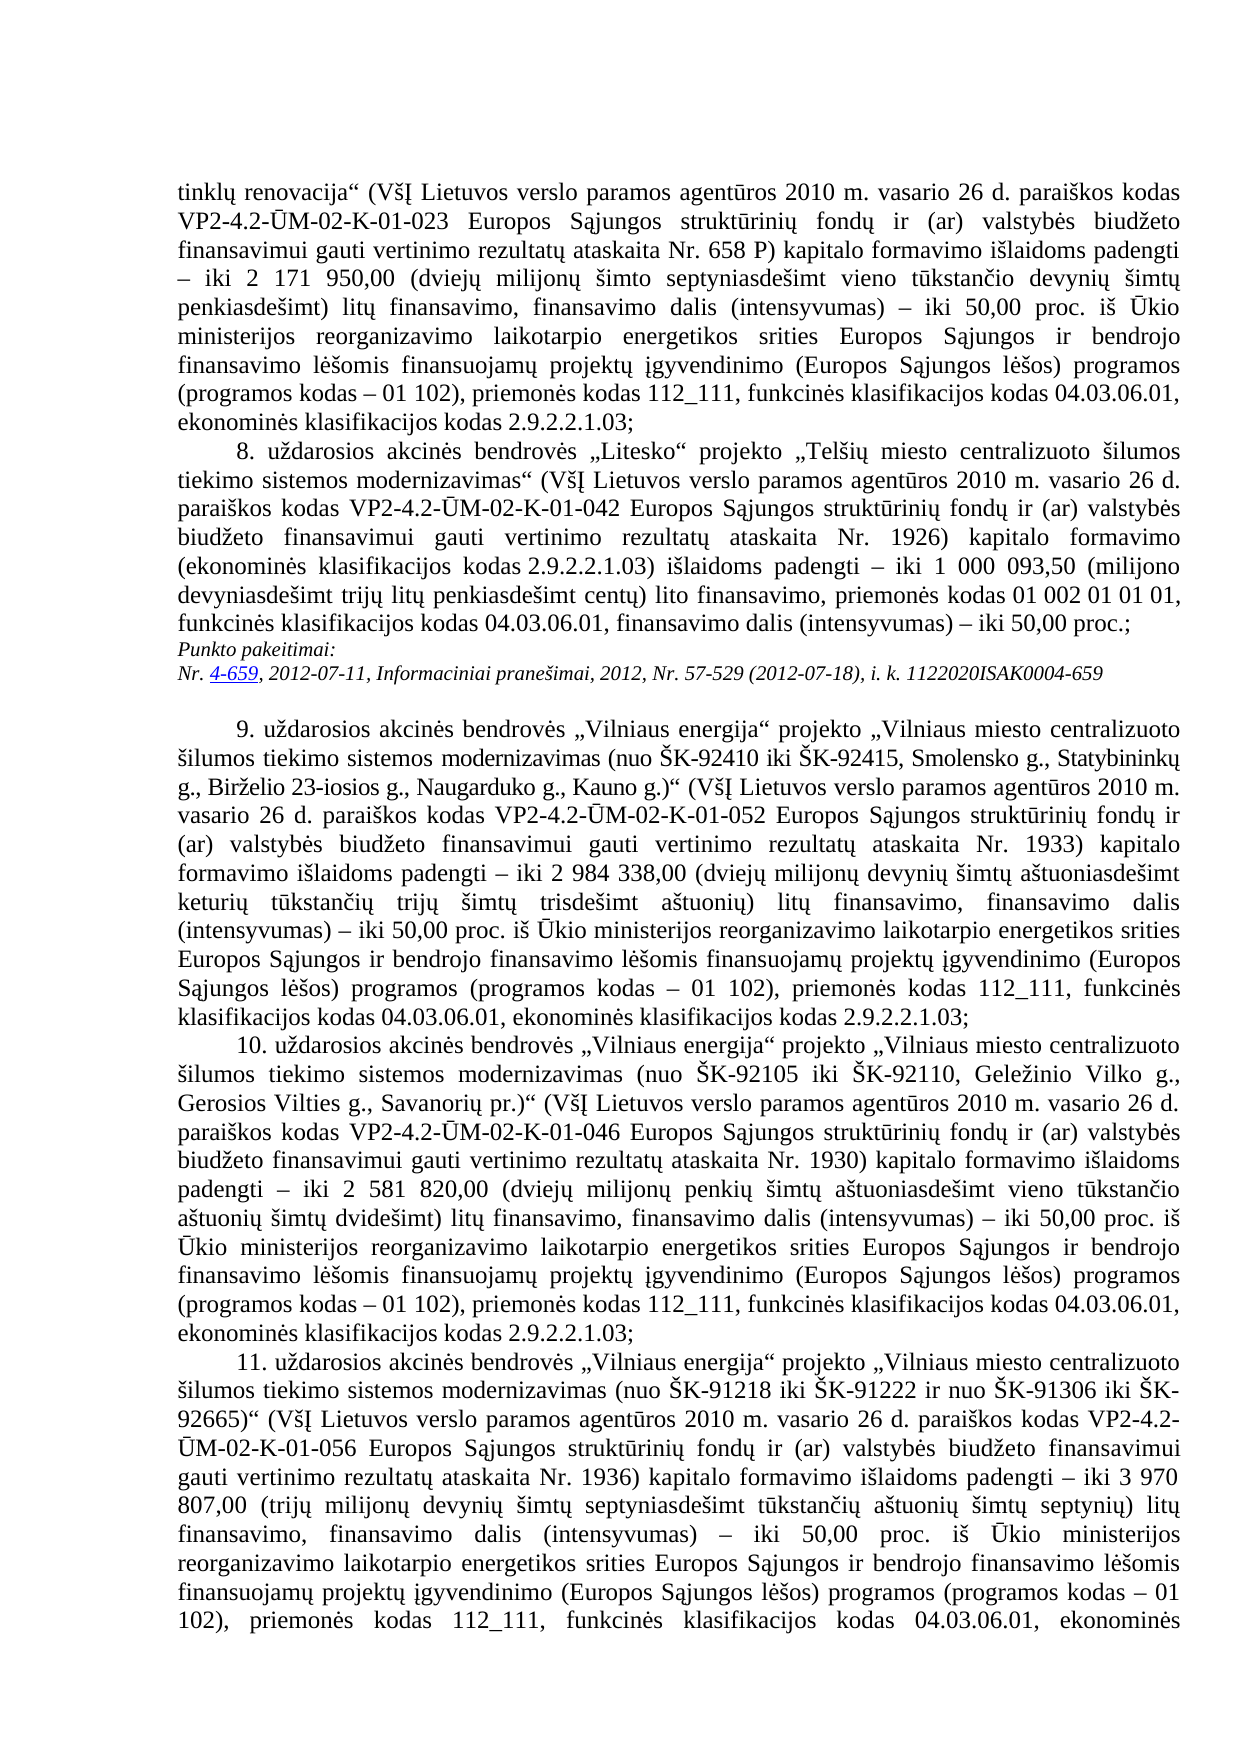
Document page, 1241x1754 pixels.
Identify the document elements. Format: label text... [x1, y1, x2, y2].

text Nr. 4-659, 2012-07-11, Informaciniai pranešimai, 2012, Nr. 57-529 (2012-07-18), i. k. 1122020ISAK0004-659 [177, 661, 1181, 685]
text 9. uždarosios akcinės bendrovės „Vilniaus energija“ projekto „Vilniaus miesto centralizuoto šilumos tiekimo sistemos modernizavimas (nuo ŠK-92410 iki ŠK-92415, Smolensko g., Statybininkų g., Birželio 23-iosios g., Naugarduko g., Kauno g.)“ (VšĮ Lietuvos verslo paramos agentūros 2010 m. vasario 26 d. paraiškos kodas VP2-4.2-ŪM-02-K-01-052 Europos Sąjungos struktūrinių fondų ir (ar) valstybės biudžeto finansavimui gauti vertinimo rezultatų ataskaita Nr. 1933) kapitalo formavimo išlaidoms padengti – iki 2 984 338,00 (dviejų milijonų devynių šimtų aštuoniasdešimt keturių tūkstančių trijų šimtų trisdešimt aštuonių) litų finansavimo, finansavimo dalis (intensyvumas) – iki 50,00 proc. iš Ūkio ministerijos reorganizavimo laikotarpio energetikos srities Europos Sąjungos ir bendrojo finansavimo lėšomis finansuojamų projektų įgyvendinimo (Europos Sąjungos lėšos) programos (programos kodas – 01 102), priemonės kodas 112_111, funkcinės klasifikacijos kodas 04.03.06.01, ekonominės klasifikacijos kodas 2.9.2.2.1.03; [177, 714, 1181, 1030]
text 10. uždarosios akcinės bendrovės „Vilniaus energija“ projekto „Vilniaus miesto centralizuoto šilumos tiekimo sistemos modernizavimas (nuo ŠK-92105 iki ŠK-92110, Geležinio Vilko g., Gerosios Vilties g., Savanorių pr.)“ (VšĮ Lietuvos verslo paramos agentūros 2010 m. vasario 26 d. paraiškos kodas VP2-4.2-ŪM-02-K-01-046 Europos Sąjungos struktūrinių fondų ir (ar) valstybės biudžeto finansavimui gauti vertinimo rezultatų ataskaita Nr. 1930) kapitalo formavimo išlaidoms padengti – iki 2 581 820,00 (dviejų milijonų penkių šimtų aštuoniasdešimt vieno tūkstančio aštuonių šimtų dvidešimt) litų finansavimo, finansavimo dalis (intensyvumas) – iki 50,00 proc. iš Ūkio ministerijos reorganizavimo laikotarpio energetikos srities Europos Sąjungos ir bendrojo finansavimo lėšomis finansuojamų projektų įgyvendinimo (Europos Sąjungos lėšos) programos (programos kodas – 01 102), priemonės kodas 112_111, funkcinės klasifikacijos kodas 04.03.06.01, ekonominės klasifikacijos kodas 2.9.2.2.1.03; [177, 1030, 1181, 1347]
text 11. uždarosios akcinės bendrovės „Vilniaus energija“ projekto „Vilniaus miesto centralizuoto šilumos tiekimo sistemos modernizavimas (nuo ŠK-91218 iki ŠK-91222 ir nuo ŠK-91306 iki ŠK-92665)“ (VšĮ Lietuvos verslo paramos agentūros 2010 m. vasario 26 d. paraiškos kodas VP2-4.2-ŪM-02-K-01-056 Europos Sąjungos struktūrinių fondų ir (ar) valstybės biudžeto finansavimui gauti vertinimo rezultatų ataskaita Nr. 1936) kapitalo formavimo išlaidoms padengti – iki 3 970 807,00 (trijų milijonų devynių šimtų septyniasdešimt tūkstančių aštuonių šimtų septynių) litų finansavimo, finansavimo dalis (intensyvumas) – iki 50,00 proc. iš Ūkio ministerijos reorganizavimo laikotarpio energetikos srities Europos Sąjungos ir bendrojo finansavimo lėšomis finansuojamų projektų įgyvendinimo (Europos Sąjungos lėšos) programos (programos kodas – 01 102), priemonės kodas 112_111, funkcinės klasifikacijos kodas 04.03.06.01, ekonominės [177, 1347, 1181, 1634]
text Punkto pakeitimai: [177, 637, 1181, 661]
text tinklų renovacija“ (VšĮ Lietuvos verslo paramos agentūros 2010 m. vasario 26 d. paraiškos kodas VP2-4.2-ŪM-02-K-01-023 Europos Sąjungos struktūrinių fondų ir (ar) valstybės biudžeto finansavimui gauti vertinimo rezultatų ataskaita Nr. 658 P) kapitalo formavimo išlaidoms padengti – iki 2 171 950,00 (dviejų milijonų šimto septyniasdešimt vieno tūkstančio devynių šimtų penkiasdešimt) litų finansavimo, finansavimo dalis (intensyvumas) – iki 50,00 proc. iš Ūkio ministerijos reorganizavimo laikotarpio energetikos srities Europos Sąjungos ir bendrojo finansavimo lėšomis finansuojamų projektų įgyvendinimo (Europos Sąjungos lėšos) programos (programos kodas – 01 102), priemonės kodas 112_111, funkcinės klasifikacijos kodas 04.03.06.01, ekonominės klasifikacijos kodas 2.9.2.2.1.03; [177, 177, 1181, 436]
text 8. uždarosios akcinės bendrovės „Litesko“ projekto „Telšių miesto centralizuoto šilumos tiekimo sistemos modernizavimas“ (VšĮ Lietuvos verslo paramos agentūros 2010 m. vasario 26 d. paraiškos kodas VP2-4.2-ŪM-02-K-01-042 Europos Sąjungos struktūrinių fondų ir (ar) valstybės biudžeto finansavimui gauti vertinimo rezultatų ataskaita Nr. 1926) kapitalo formavimo (ekonominės klasifikacijos kodas 2.9.2.2.1.03) išlaidoms padengti – iki 1 000 093,50 (milijono devyniasdešimt trijų litų penkiasdešimt centų) lito finansavimo, priemonės kodas 01 002 01 01 01, funkcinės klasifikacijos kodas 04.03.06.01, finansavimo dalis (intensyvumas) – iki 50,00 proc.; [177, 436, 1181, 637]
